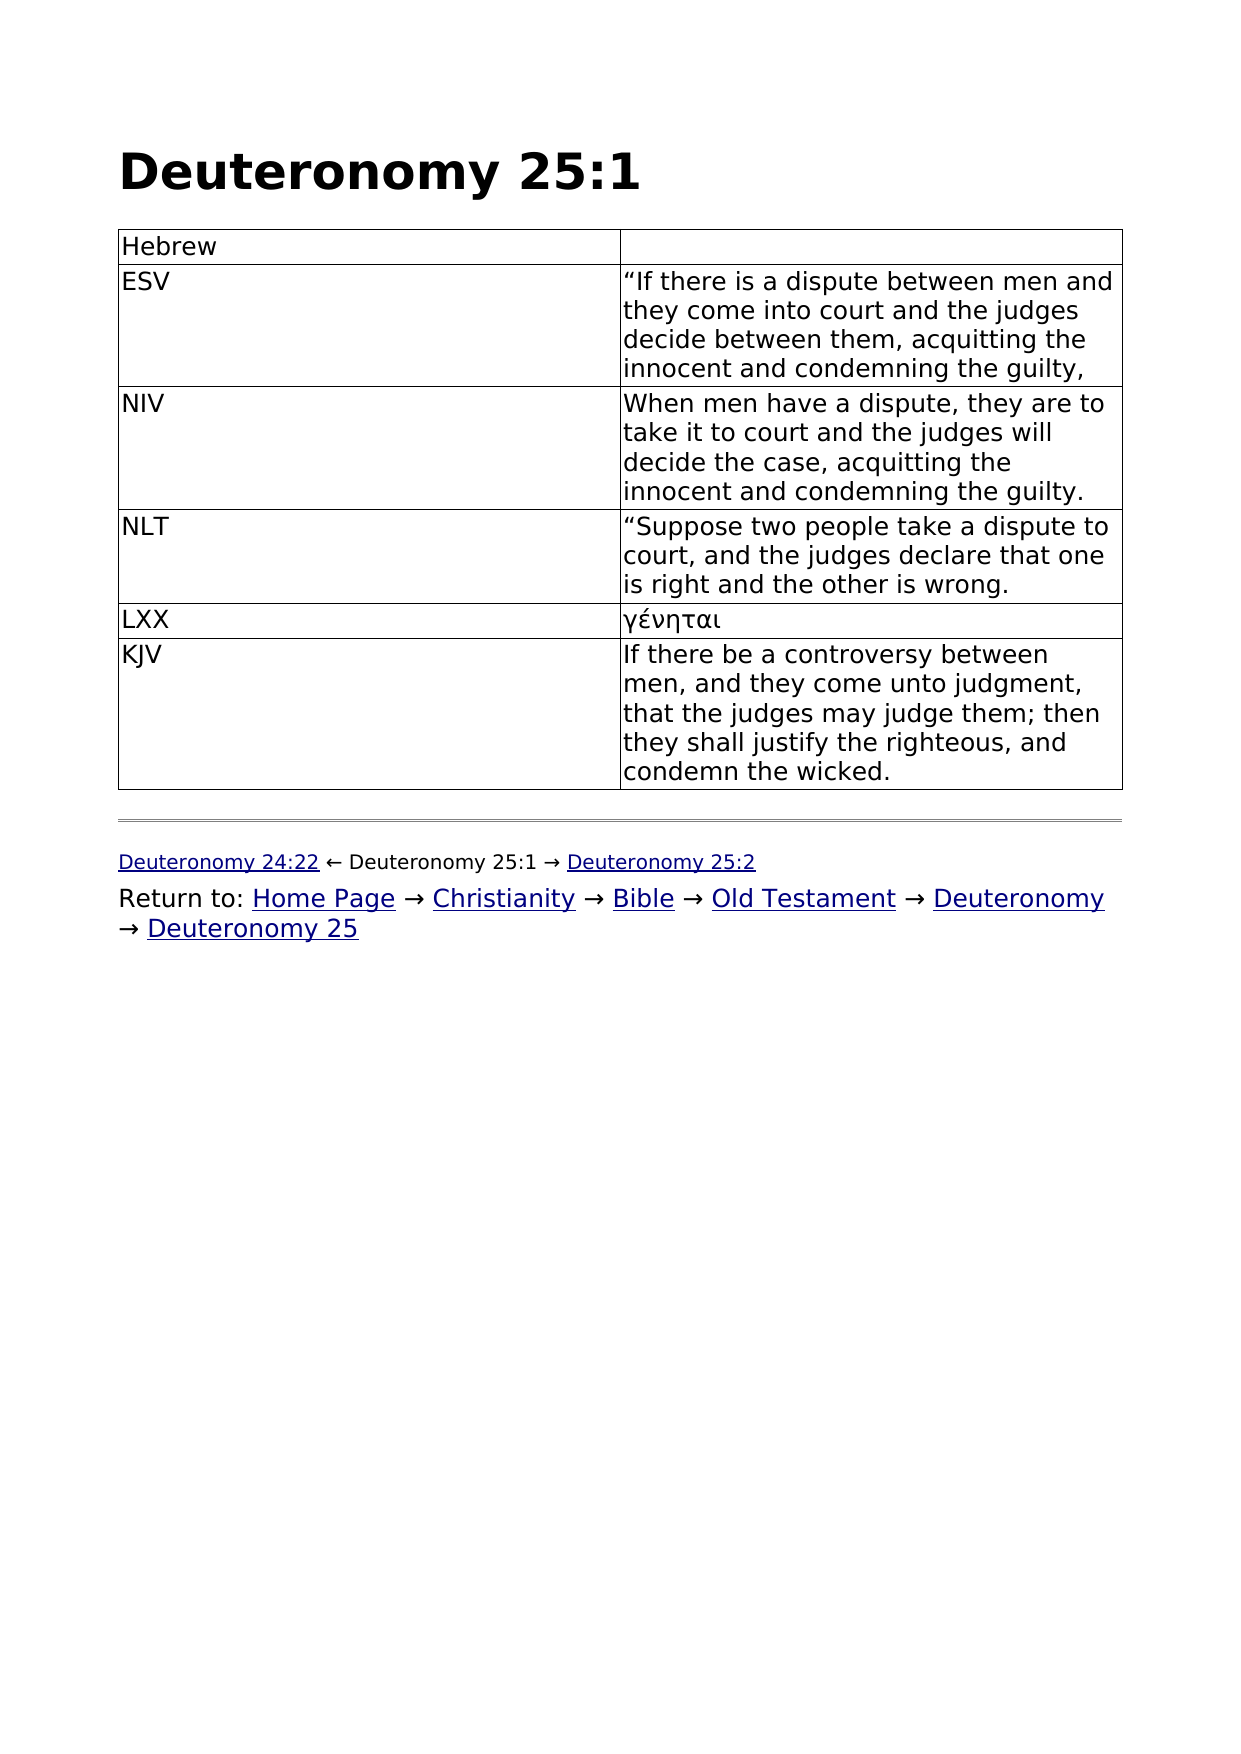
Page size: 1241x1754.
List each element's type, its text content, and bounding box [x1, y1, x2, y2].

table_header Hebrew [119, 230, 620, 264]
table_cell If there be a controversy between men, and they come unto judgment, that the judges may judge them; then they shall justify the righteous, and condemn the wicked. [621, 639, 1122, 789]
table_cell When men have a dispute, they are to take it to court and the judges will decide the case, acquitting the innocent and condemning the guilty. [621, 387, 1122, 509]
text Deuteronomy 24:22 ← Deuteronomy 25:1 → Deuteronomy 25:2 [118, 851, 1122, 884]
subtitle Deuteronomy 25:1 [118, 143, 1122, 201]
table_cell NLT [119, 510, 620, 602]
table_cell LXX [119, 604, 620, 637]
table_header [621, 230, 1122, 264]
table_cell “Suppose two people take a dispute to court, and the judges declare that one is right and the other is wrong. [621, 510, 1122, 602]
table_cell NIV [119, 387, 620, 509]
table_cell “If there is a dispute between men and they come into court and the judges decide between them, acquitting the innocent and condemning the guilty, [621, 265, 1122, 386]
table_cell ESV [119, 265, 620, 386]
table_cell KJV [119, 639, 620, 789]
text Return to: Home Page → Christianity → Bible → Old Testament → Deuteronomy → Deuteronomy 25 [118, 884, 1122, 943]
table_cell γένηται [621, 604, 1122, 637]
